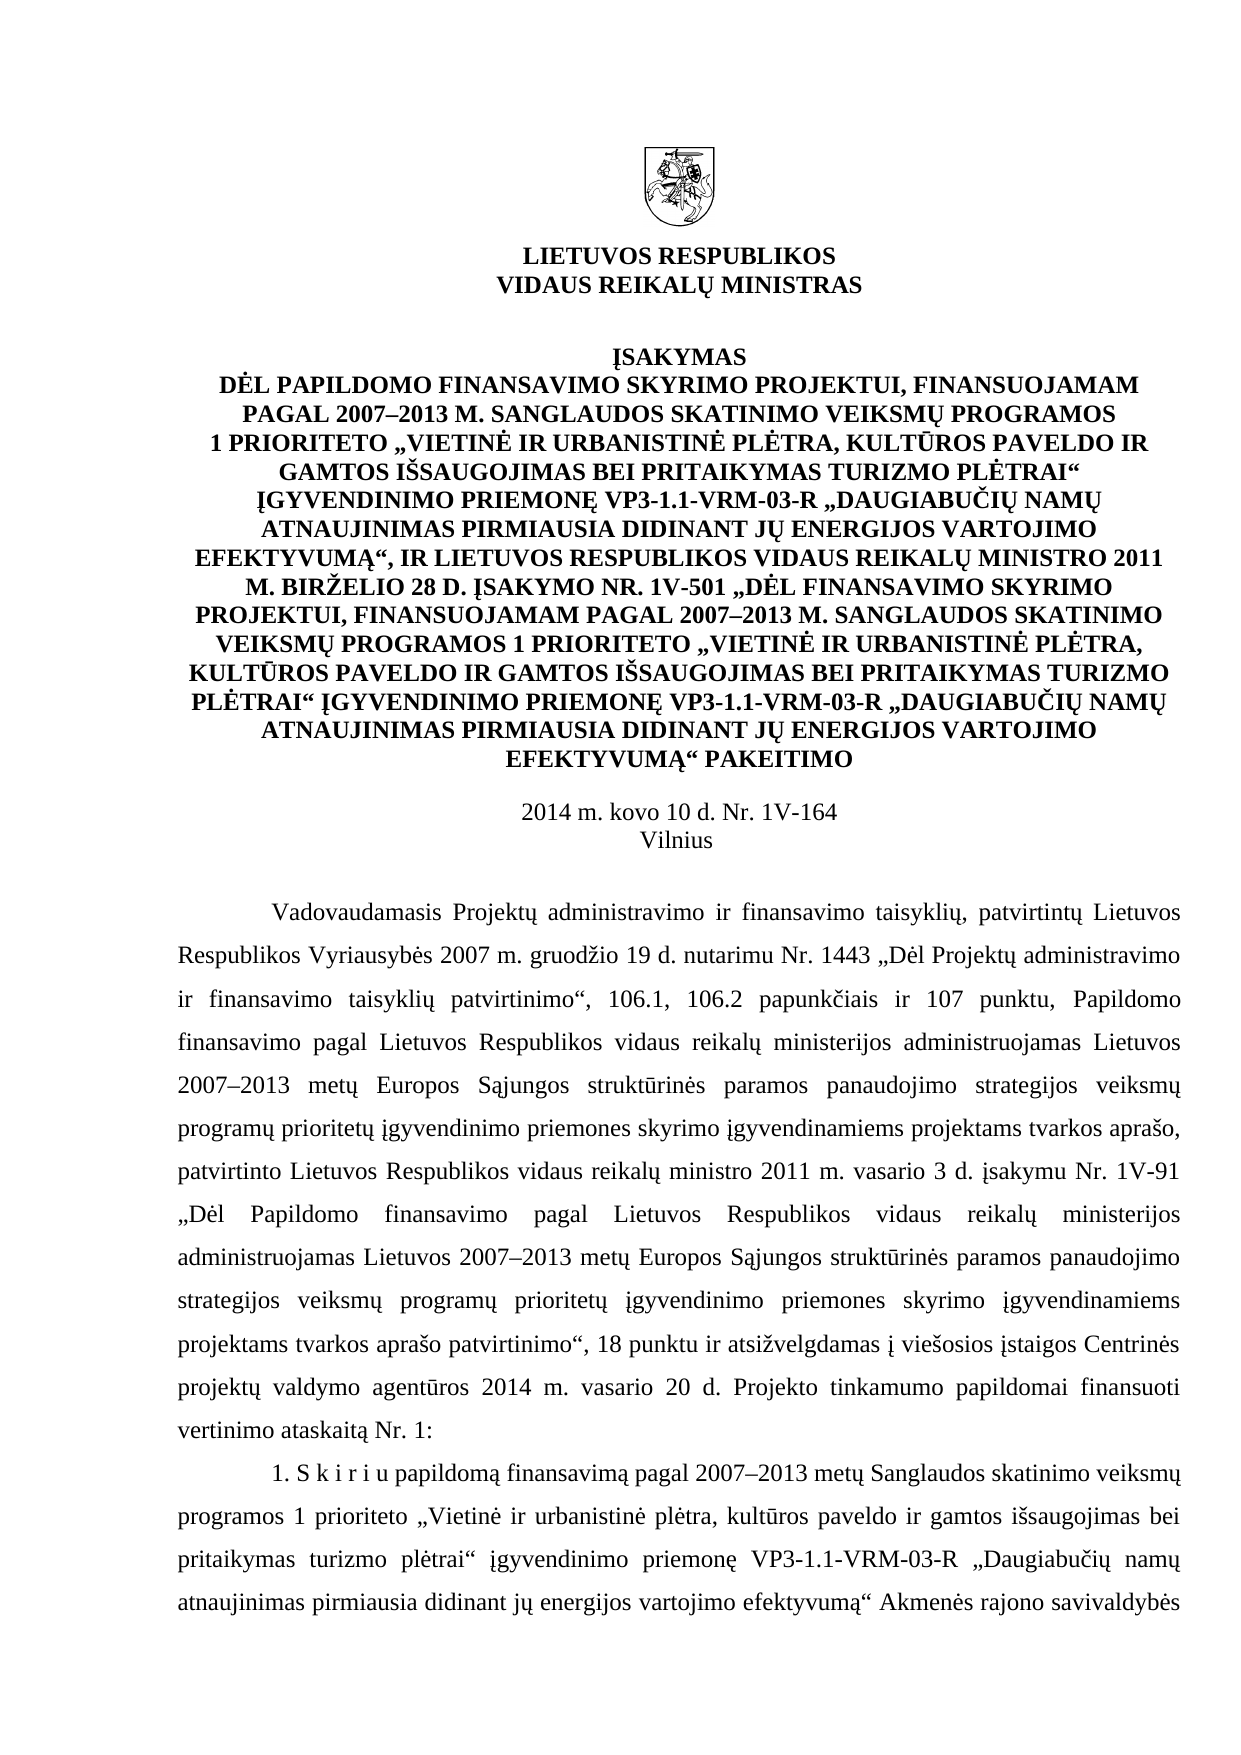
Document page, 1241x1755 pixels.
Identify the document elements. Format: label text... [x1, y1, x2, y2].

text Vadovaudamasis Projektų administravimo ir finansavimo taisyklių, patvirtintų Lietuvos Respublikos Vyriausybės 2007 m. gruodžio 19 d. nutarimu Nr. 1443 „Dėl Projektų administravimo ir finansavimo taisyklių patvirtinimo“, 106.1, 106.2 papunkčiais ir 107 punktu, Papildomo finansavimo pagal Lietuvos Respublikos vidaus reikalų ministerijos administruojamas Lietuvos 2007–2013 metų Europos Sąjungos struktūrinės paramos panaudojimo strategijos veiksmų programų prioritetų įgyvendinimo priemones skyrimo įgyvendinamiems projektams tvarkos aprašo, patvirtinto Lietuvos Respublikos vidaus reikalų ministro 2011 m. vasario 3 d. įsakymu Nr. 1V-91 „Dėl Papildomo finansavimo pagal Lietuvos Respublikos vidaus reikalų ministerijos administruojamas Lietuvos 2007–2013 metų Europos Sąjungos struktūrinės paramos panaudojimo strategijos veiksmų programų prioritetų įgyvendinimo priemones skyrimo įgyvendinamiems projektams tvarkos aprašo patvirtinimo“, 18 punktu ir atsižvelgdamas į viešosios įstaigos Centrinės projektų valdymo agentūros 2014 m. vasario 20 d. Projekto tinkamumo papildomai finansuoti vertinimo ataskaitą Nr. 1: [177, 897, 1181, 1444]
text 1. S k i r i u papildomą finansavimą pagal 2007–2013 metų Sanglaudos skatinimo veiksmų programos 1 prioriteto „Vietinė ir urbanistinė plėtra, kultūros paveldo ir gamtos išsaugojimas bei pritaikymas turizmo plėtrai“ įgyvendinimo priemonę VP3-1.1-VRM-03-R „Daugiabučių namų atnaujinimas pirmiausia didinant jų energijos vartojimo efektyvumą“ Akmenės rajono savivaldybės [177, 1458, 1181, 1616]
text VIDAUS REIKALŲ MINISTRAS [177, 270, 1181, 298]
text Vilnius [177, 826, 1181, 854]
text 2014 m. kovo 10 d. Nr. 1V-164 [177, 797, 1181, 826]
text LIETUVOS RESPUBLIKOS [177, 241, 1181, 270]
text DĖL PAPILDOMO FINANSAVIMO SKYRIMO PROJEKTUI, FINANSUOJAMAM PAGAL 2007–2013 m. SANGLAUDOS SKATINIMO VEIKSMŲ PROGRAMOS 1 PRIORITETO „VIETINĖ IR URBANISTINĖ PLĖTRA, KULTŪROS PAVELDO IR GAMTOS IŠSAUGOJIMAS BEI PRITAIKYMAS TURIZMO PLĖTRAI“ ĮGYVENDINIMO PRIEMONĘ VP3-1.1-VRM-03-R „DAUGIABUČIŲ NAMŲ ATNAUJINIMAS PIRMIAUSIA DIDINANT JŲ ENERGIJOS VARTOJIMO EFEKTYVUMĄ“, IR LIETUVOS RESPUBLIKOS VIDAUS REIKALŲ MINISTRO 2011 M. BIRŽELIO 28 D. ĮSAKYMO NR. 1V-501 „DĖL FINANSAVIMO SKYRIMO PROJEKTUI, FINANSUOJAMAM PAGAL 2007–2013 m. SANGLAUDOS SKATINIMO VEIKSMŲ PROGRAMOS 1 PRIORITETO „VIETINĖ IR URBANISTINĖ PLĖTRA, KULTŪROS PAVELDO IR GAMTOS IŠSAUGOJIMAS BEI PRITAIKYMAS TURIZMO PLĖTRAI“ ĮGYVENDINIMO PRIEMONĘ VP3-1.1-VRM-03-R „DAUGIABUČIŲ NAMŲ ATNAUJINIMAS PIRMIAUSIA DIDINANT JŲ ENERGIJOS VARTOJIMO EFEKTYVUMĄ“ PAKEITIMO [177, 370, 1181, 773]
text ĮSAKYMAS [177, 342, 1181, 370]
